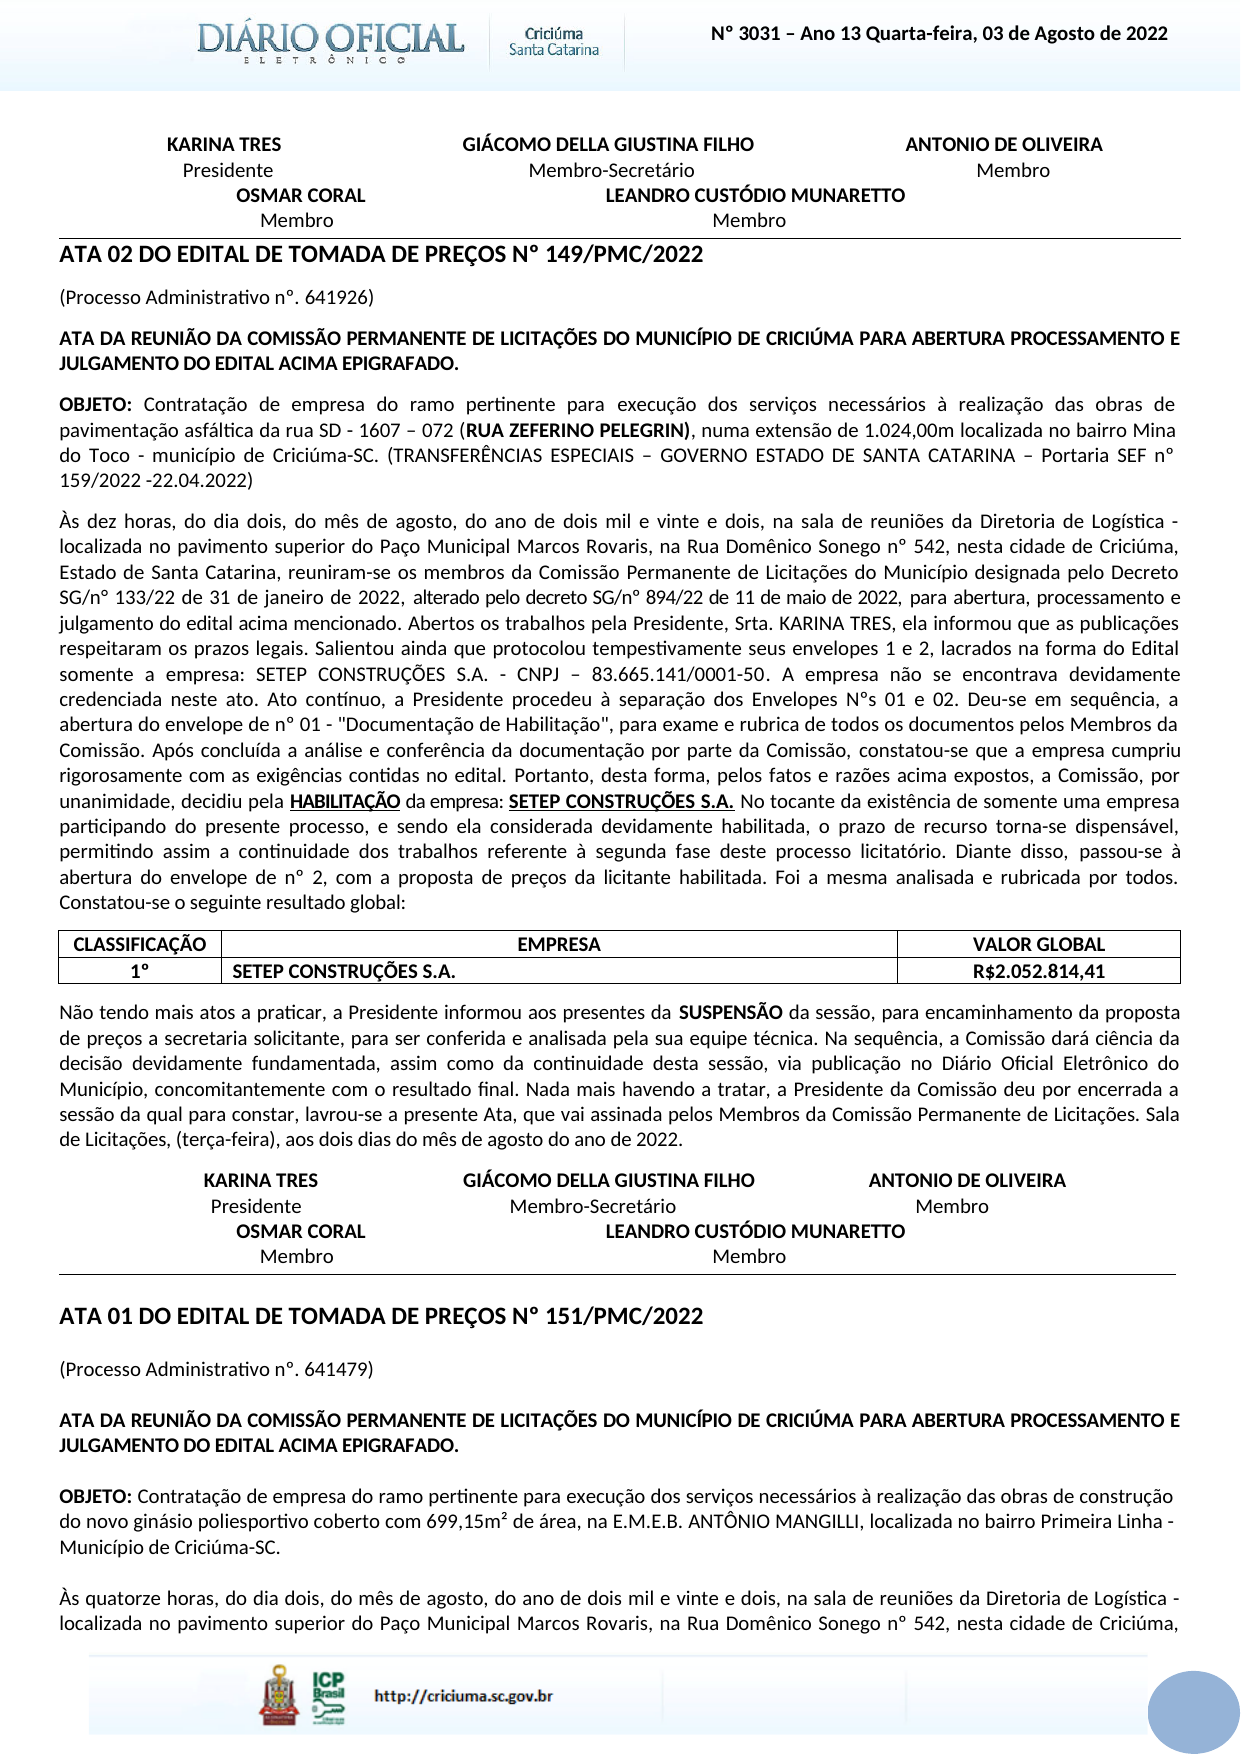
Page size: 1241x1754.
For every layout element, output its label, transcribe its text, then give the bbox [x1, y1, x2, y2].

text (Processo Administrativo nº. 641479) [59, 1356, 1181, 1381]
text Às quatorze horas, do dia dois, do mês de agosto, do ano de dois mil e vinte e dois, na sala de reuniões da Diretoria de Logística - localizada no pavimento superior do Paço Municipal Marcos Rovaris, na Rua Domênico Sonego nº 542, nesta cidade de Criciúma, [59, 1585, 1181, 1636]
text OBJETO: Contratação de empresa do ramo pertinente para execução dos serviços necessários à realização das obras de construção do novo ginásio poliesportivo coberto com 699,15m² de área, na E.M.E.B. ANTÔNIO MANGILLI, localizada no bairro Primeira Linha - Município de Criciúma-SC. [59, 1483, 1176, 1559]
text Presidente Membro-Secretário Membro [89, 157, 1181, 182]
text OSMAR CORAL LEANDRO CUSTÓDIO MUNARETTO [162, 182, 1181, 208]
text Presidente Membro-Secretário Membro [89, 1193, 1181, 1218]
text OSMAR CORAL LEANDRO CUSTÓDIO MUNARETTO [162, 1218, 1181, 1244]
text (Processo Administrativo nº. 641926) [59, 284, 1181, 310]
text Não tendo mais atos a praticar, a Presidente informou aos presentes da SUSPENSÃO da sessão, para encaminhamento da proposta de preços a secretaria solicitante, para ser conferida e analisada pela sua equipe técnica. Na sequência, a Comissão dará ciência da decisão devidamente fundamentada, assim como da continuidade desta sessão, via publicação no Diário Oficial Eletrônico do Município, concomitantemente com o resultado final. Nada mais havendo a tratar, a Presidente da Comissão deu por encerrada a sessão da qual para constar, lavrou-se a presente Ata, que vai assinada pelos Membros da Comissão Permanente de Licitações. Sala de Licitações, (terça-feira), aos dois dias do mês de agosto do ano de 2022. [59, 999, 1181, 1152]
table_cell SETEP CONSTRUÇÕES S.A. [222, 958, 897, 983]
table_cell 1º [59, 958, 221, 983]
text Membro Membro [162, 1244, 1181, 1269]
table_cell R$2.052.814,41 [898, 958, 1180, 983]
text ATA DA REUNIÃO DA COMISSÃO PERMANENTE DE LICITAÇÕES DO MUNICÍPIO DE CRICIÚMA PARA ABERTURA PROCESSAMENTO E JULGAMENTO DO EDITAL ACIMA EPIGRAFADO. [59, 1407, 1181, 1458]
table_header CLASSIFICAÇÃO [59, 931, 221, 957]
text Membro Membro [162, 208, 1181, 233]
table_header EMPRESA [222, 931, 897, 957]
text ATA 02 DO EDITAL DE TOMADA DE PREÇOS Nº 149/PMC/2022 [59, 239, 1181, 269]
text ATA DA REUNIÃO DA COMISSÃO PERMANENTE DE LICITAÇÕES DO MUNICÍPIO DE CRICIÚMA PARA ABERTURA PROCESSAMENTO E JULGAMENTO DO EDITAL ACIMA EPIGRAFADO. [59, 325, 1181, 376]
text ATA 01 DO EDITAL DE TOMADA DE PREÇOS Nº 151/PMC/2022 [59, 1300, 1181, 1331]
text Às dez horas, do dia dois, do mês de agosto, do ano de dois mil e vinte e dois, na sala de reuniões da Diretoria de Logística - localizada no pavimento superior do Paço Municipal Marcos Rovaris, na Rua Domênico Sonego nº 542, nesta cidade de Criciúma, Estado de Santa Catarina, reuniram-se os membros da Comissão Permanente de Licitações do Município designada pelo Decreto SG/n° 133/22 de 31 de janeiro de 2022, alterado pelo decreto SG/nº 894/22 de 11 de maio de 2022, para abertura, processamento e julgamento do edital acima mencionado. Abertos os trabalhos pela Presidente, Srta. KARINA TRES, ela informou que as publicações respeitaram os prazos legais. Salientou ainda que protocolou tempestivamente seus envelopes 1 e 2, lacrados na forma do Edital somente a empresa: SETEP CONSTRUÇÕES S.A. - CNPJ – 83.665.141/0001-50. A empresa não se encontrava devidamente credenciada neste ato. Ato contínuo, a Presidente procedeu à separação dos Envelopes Nºs 01 e 02. Deu-se em sequência, a abertura do envelope de nº 01 - "Documentação de Habilitação", para exame e rubrica de todos os documentos pelos Membros da Comissão. Após concluída a análise e conferência da documentação por parte da Comissão, constatou-se que a empresa cumpriu rigorosamente com as exigências contidas no edital. Portanto, desta forma, pelos fatos e razões acima expostos, a Comissão, por unanimidade, decidiu pela HABILITAÇÃO da empresa: SETEP CONSTRUÇÕES S.A. No tocante da existência de somente uma empresa participando do presente processo, e sendo ela considerada devidamente habilitada, o prazo de recurso torna-se dispensável, permitindo assim a continuidade dos trabalhos referente à segunda fase deste processo licitatório. Diante disso, passou-se à abertura do envelope de nº 2, com a proposta de preços da licitante habilitada. Foi a mesma analisada e rubricada por todos. Constatou-se o seguinte resultado global: [59, 508, 1181, 915]
table_header VALOR GLOBAL [898, 931, 1180, 957]
text OBJETO: Contratação de empresa do ramo pertinente para execução dos serviços necessários à realização das obras de pavimentação asfáltica da rua SD - 1607 – 072 (RUA ZEFERINO PELEGRIN), numa extensão de 1.024,00m localizada no bairro Mina do Toco - município de Criciúma-SC. (TRANSFERÊNCIAS ESPECIAIS – GOVERNO ESTADO DE SANTA CATARINA – Portaria SEF nº 159/2022 -22.04.2022) [59, 391, 1176, 493]
text KARINA TRES GIÁCOMO DELLA GIUSTINA FILHO ANTONIO DE OLIVEIRA [89, 131, 1181, 157]
text KARINA TRES GIÁCOMO DELLA GIUSTINA FILHO ANTONIO DE OLIVEIRA [89, 1167, 1181, 1193]
